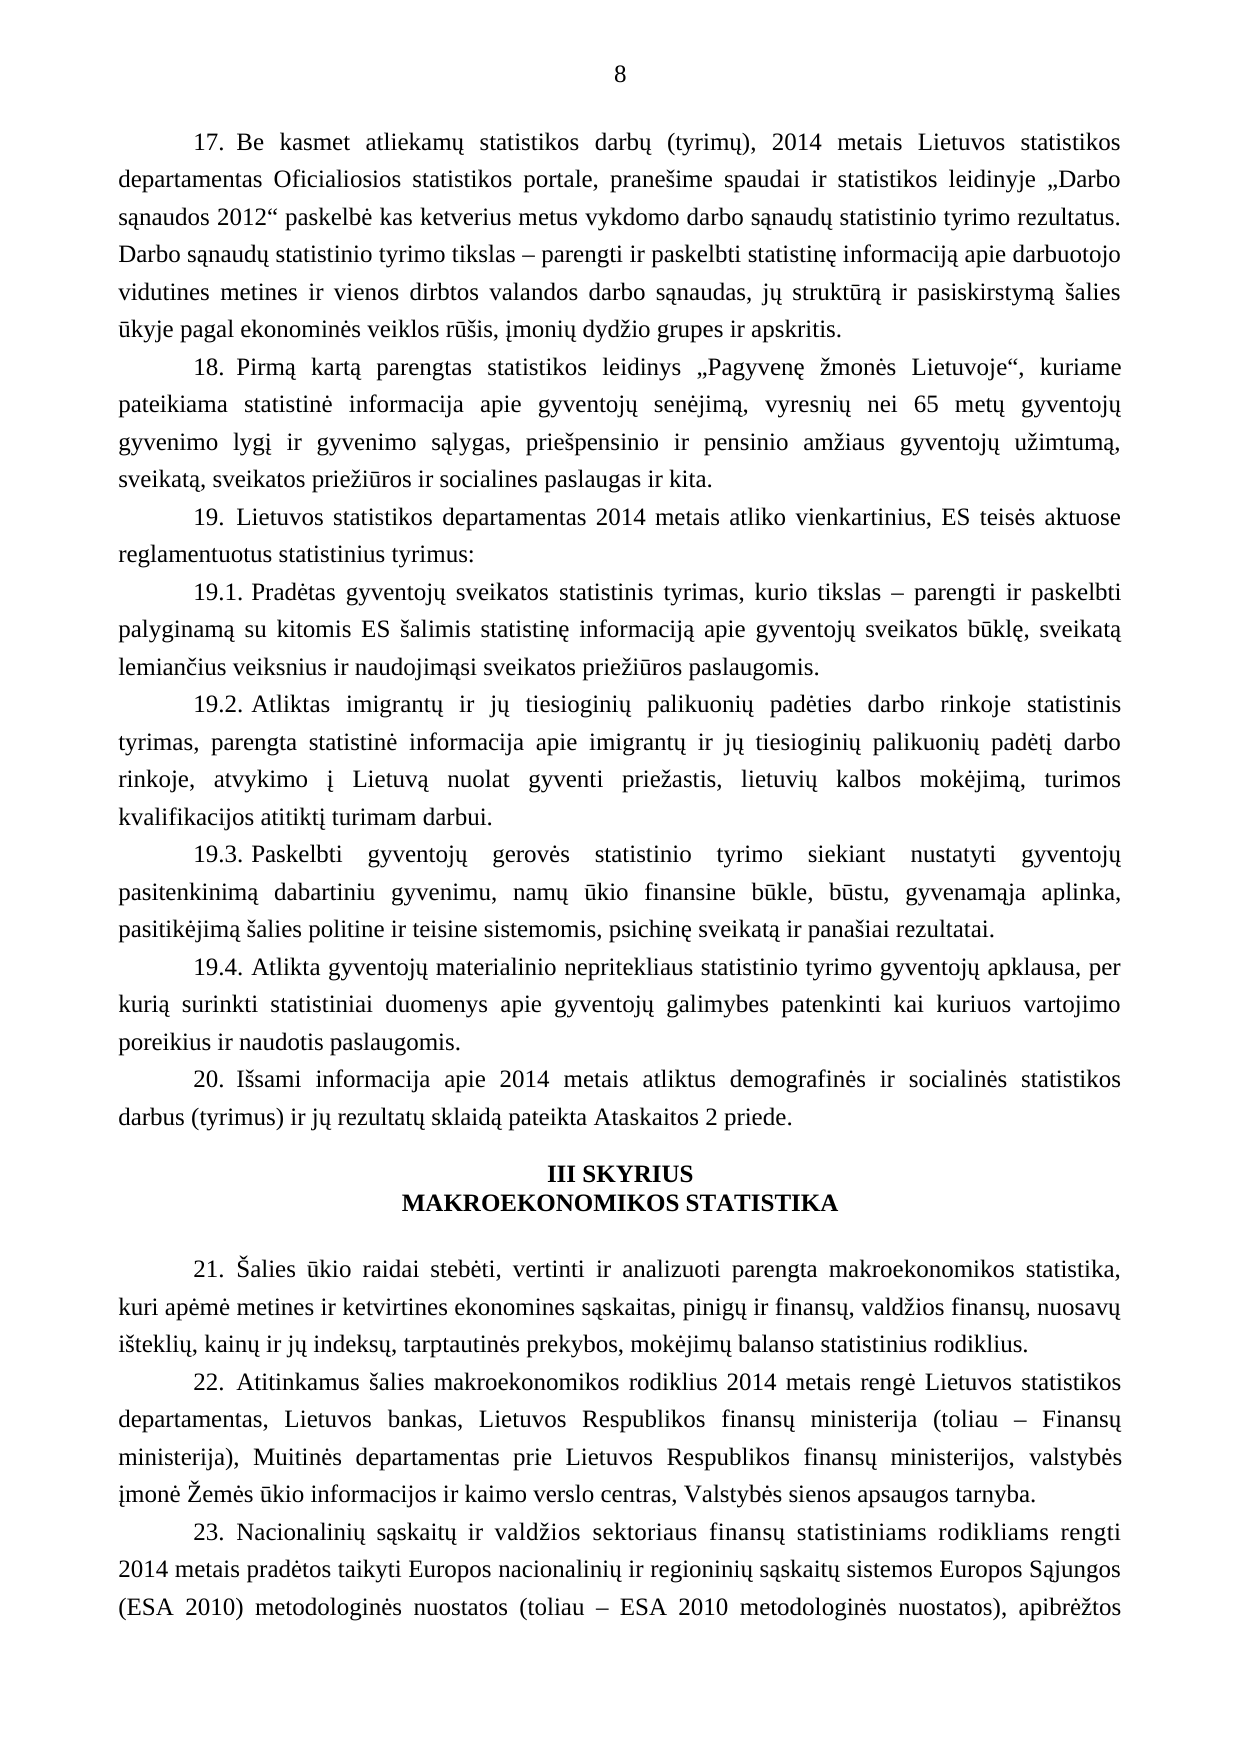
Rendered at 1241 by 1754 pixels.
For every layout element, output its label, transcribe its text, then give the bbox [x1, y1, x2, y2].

text III SKYRIUS [118, 1159, 1122, 1188]
text 18. Pirmą kartą parengtas statistikos leidinys „Pagyvenę žmonės Lietuvoje“, kuriame pateikiama statistinė informacija apie gyventojų senėjimą, vyresnių nei 65 metų gyventojų gyvenimo lygį ir gyvenimo sąlygas, priešpensinio ir pensinio amžiaus gyventojų užimtumą, sveikatą, sveikatos priežiūros ir socialines paslaugas ir kita. [118, 343, 1122, 493]
text 19.3. Paskelbti gyventojų gerovės statistinio tyrimo siekiant nustatyti gyventojų pasitenkinimą dabartiniu gyvenimu, namų ūkio finansine būkle, būstu, gyvenamąja aplinka, pasitikėjimą šalies politine ir teisine sistemomis, psichinę sveikatą ir panašiai rezultatai. [118, 831, 1122, 943]
text 20. Išsami informacija apie 2014 metais atliktus demografinės ir socialinės statistikos darbus (tyrimus) ir jų rezultatų sklaidą pateikta Ataskaitos 2 priede. [118, 1056, 1122, 1131]
text 17. Be kasmet atliekamų statistikos darbų (tyrimų), 2014 metais Lietuvos statistikos departamentas Oficialiosios statistikos portale, pranešime spaudai ir statistikos leidinyje „Darbo sąnaudos 2012“ paskelbė kas ketverius metus vykdomo darbo sąnaudų statistinio tyrimo rezultatus. Darbo sąnaudų statistinio tyrimo tikslas – parengti ir paskelbti statistinę informaciją apie darbuotojo vidutines metines ir vienos dirbtos valandos darbo sąnaudas, jų struktūrą ir pasiskirstymą šalies ūkyje pagal ekonominės veiklos rūšis, įmonių dydžio grupes ir apskritis. [118, 118, 1122, 343]
text 23. Nacionalinių sąskaitų ir valdžios sektoriaus finansų statistiniams rodikliams rengti 2014 metais pradėtos taikyti Europos nacionalinių ir regioninių sąskaitų sistemos Europos Sąjungos (ESA 2010) metodologinės nuostatos (toliau – ESA 2010 metodologinės nuostatos), apibrėžtos [118, 1508, 1122, 1621]
text MAKROEKONOMIKOS STATISTIKA [118, 1188, 1122, 1217]
text 19.4. Atlikta gyventojų materialinio nepritekliaus statistinio tyrimo gyventojų apklausa, per kurią surinkti statistiniai duomenys apie gyventojų galimybes patenkinti kai kuriuos vartojimo poreikius ir naudotis paslaugomis. [118, 943, 1122, 1056]
text 19.1. Pradėtas gyventojų sveikatos statistinis tyrimas, kurio tikslas – parengti ir paskelbti palyginamą su kitomis ES šalimis statistinę informaciją apie gyventojų sveikatos būklę, sveikatą lemiančius veiksnius ir naudojimąsi sveikatos priežiūros paslaugomis. [118, 568, 1122, 681]
text 22. Atitinkamus šalies makroekonomikos rodiklius 2014 metais rengė Lietuvos statistikos departamentas, Lietuvos bankas, Lietuvos Respublikos finansų ministerija (toliau – Finansų ministerija), Muitinės departamentas prie Lietuvos Respublikos finansų ministerijos, valstybės įmonė Žemės ūkio informacijos ir kaimo verslo centras, Valstybės sienos apsaugos tarnyba. [118, 1358, 1122, 1508]
text 19.2. Atliktas imigrantų ir jų tiesioginių palikuonių padėties darbo rinkoje statistinis tyrimas, parengta statistinė informacija apie imigrantų ir jų tiesioginių palikuonių padėtį darbo rinkoje, atvykimo į Lietuvą nuolat gyventi priežastis, lietuvių kalbos mokėjimą, turimos kvalifikacijos atitiktį turimam darbui. [118, 681, 1122, 831]
text 21. Šalies ūkio raidai stebėti, vertinti ir analizuoti parengta makroekonomikos statistika, kuri apėmė metines ir ketvirtines ekonomines sąskaitas, pinigų ir finansų, valdžios finansų, nuosavų išteklių, kainų ir jų indeksų, tarptautinės prekybos, mokėjimų balanso statistinius rodiklius. [118, 1246, 1122, 1358]
text 19. Lietuvos statistikos departamentas 2014 metais atliko vienkartinius, ES teisės aktuose reglamentuotus statistinius tyrimus: [118, 493, 1122, 568]
